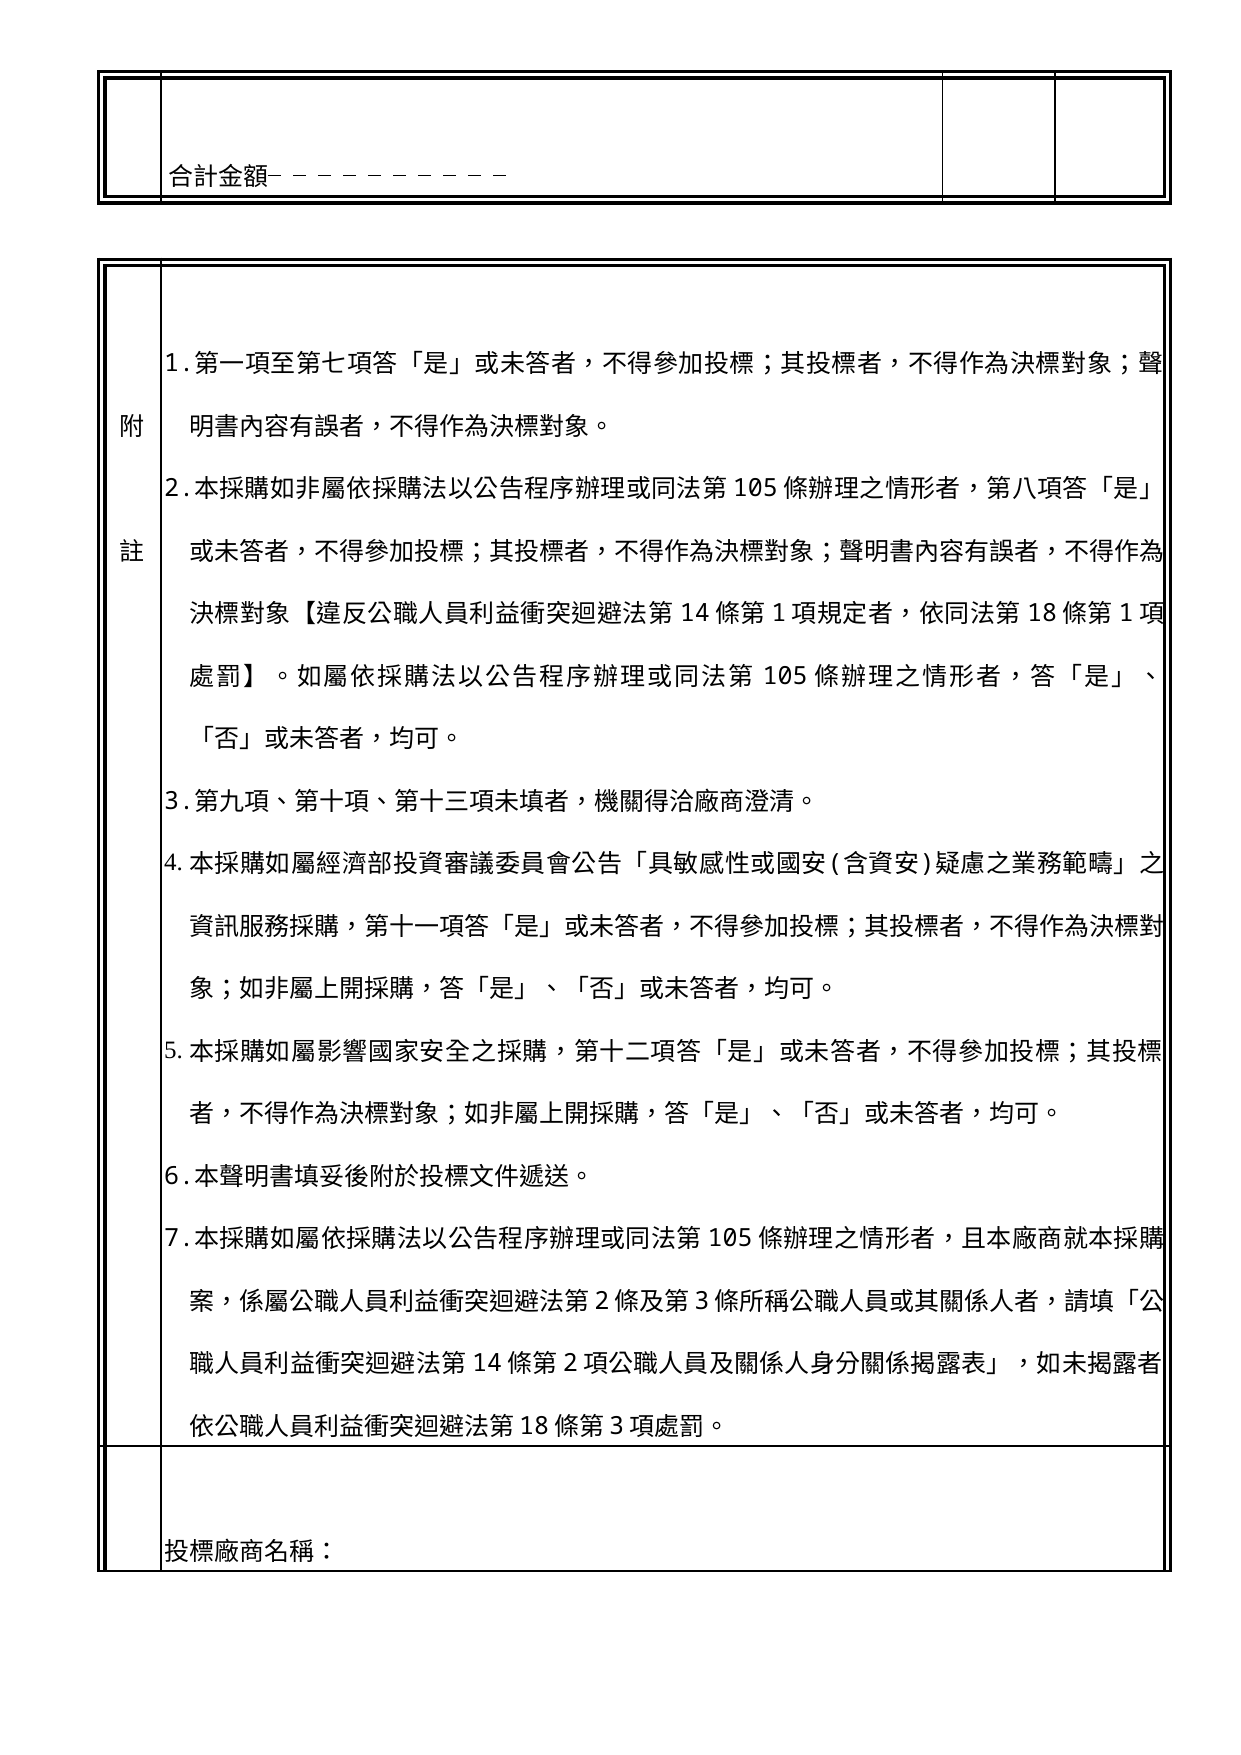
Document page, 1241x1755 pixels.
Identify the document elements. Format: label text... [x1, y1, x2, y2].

table_header 第一項至第七項答「是」或未答者，不得參加投標；其投標者，不得作為決標對象；聲明書內容有誤者，不得作為決標對象。 本採購如非屬依採購法以公告程序辦理或同法第105條辦理之情形者，第八項答「是」或未答者，不得參加投標；其投標者，不得作為決標對象；聲明書內容有誤者，不得作為決標對象【違反公職人員利益衝突迴避法第14條第1項規定者，依同法第18條第1項處罰】。如屬依採購法以公告程序辦理或同法第105條辦理之情形者，答「是」、「否」或未答者，均可。 第九項、第十項、第十三項未填者，機關得洽廠商澄清。 本採購如屬經濟部投資審議委員會公告「具敏感性或國安(含資安)疑慮之業務範疇」之資訊服務採購，第十一項答「是」或未答者，不得參加投標；其投標者，不得作為決標對象；如非屬上開採購，答「是」、「否」或未答者，均可。 本採購如屬影響國家安全之採購，第十二項答「是」或未答者，不得參加投標；其投標者，不得作為決標對象；如非屬上開採購，答「是」、「否」或未答者，均可。 本聲明書填妥後附於投標文件遞送。 本採購如屬依採購法以公告程序辦理或同法第105條辦理之情形者，且本廠商就本採購案，係屬公職人員利益衝突迴避法第2條及第3條所稱公職人員或其關係人者，請填「公職人員利益衝突迴避法第14條第2項公職人員及關係人身分關係揭露表」，如未揭露者依公職人員利益衝突迴避法第18條第3項處罰。 [162, 261, 1167, 1445]
table_header [1056, 80, 1163, 195]
table_cell [107, 1447, 160, 1570]
table_header [102, 73, 160, 195]
table_header 合計金額╴╴╴╴╴╴╴╴╴╴ [162, 80, 942, 195]
table_cell 投標廠商名稱： [162, 1447, 1163, 1570]
table_header [943, 80, 1054, 195]
table_header 附 註 [102, 261, 160, 1445]
table_header [1056, 73, 1167, 195]
